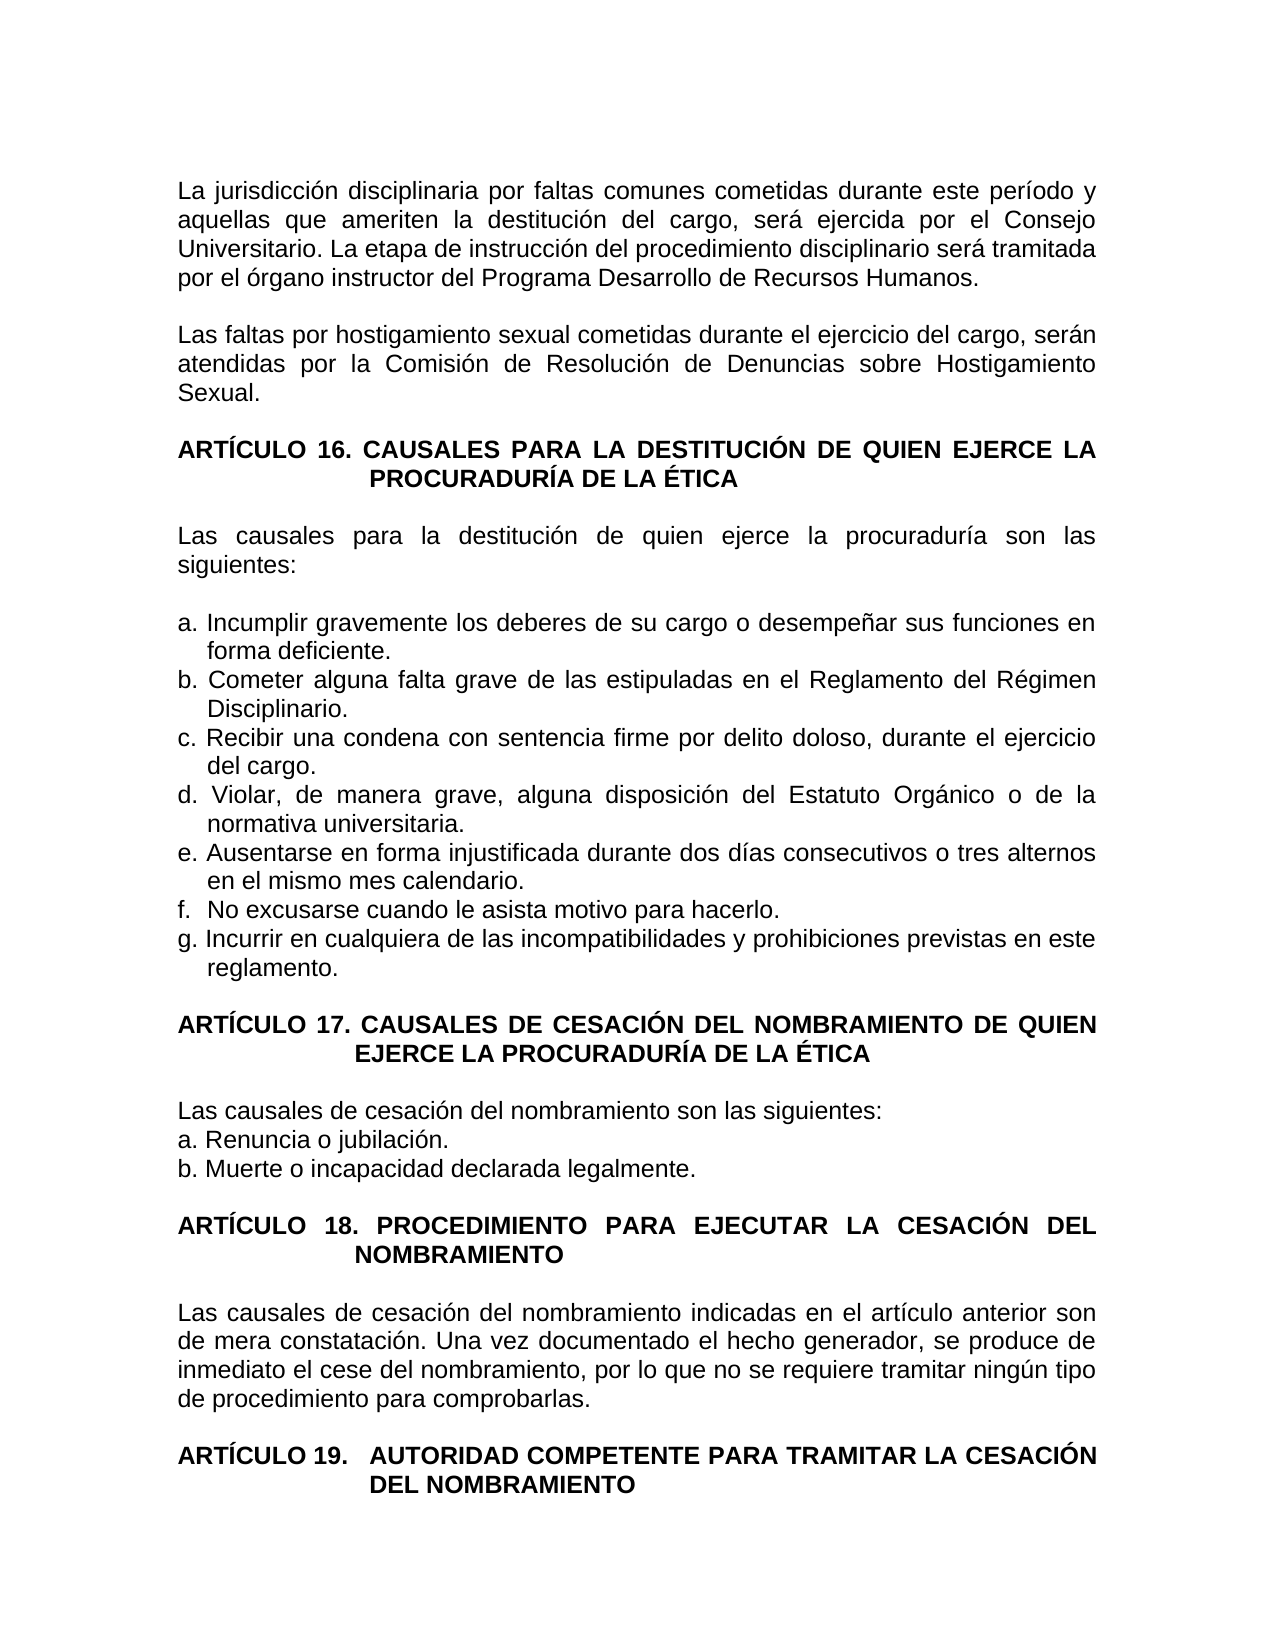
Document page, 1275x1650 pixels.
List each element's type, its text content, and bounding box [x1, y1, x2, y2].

text Las causales de cesación del nombramiento son las siguientes: [177, 1096, 1098, 1125]
text Las causales para la destitución de quien ejerce la procuraduría son las siguientes: [177, 521, 1098, 579]
text La jurisdicción disciplinaria por faltas comunes cometidas durante este período y aquellas que ameriten la destitución del cargo, será ejercida por el Consejo Universitario. La etapa de instrucción del procedimiento disciplinario será tramitada por el órgano instructor del Programa Desarrollo de Recursos Humanos. [177, 176, 1098, 291]
text b. Cometer alguna falta grave de las estipuladas en el Reglamento del Régimen Disciplinario. [177, 665, 1098, 723]
text f. No excusarse cuando le asista motivo para hacerlo. [177, 895, 1098, 924]
text g. Incurrir en cualquiera de las incompatibilidades y prohibiciones previstas en este reglamento. [177, 924, 1098, 981]
text a. Renuncia o jubilación. [177, 1125, 1098, 1154]
text ARTÍCULO 19. AUTORIDAD COMPETENTE PARA TRAMITAR LA CESACIÓN DEL NOMBRAMIENTO [177, 1441, 1098, 1499]
text c. Recibir una condena con sentencia firme por delito doloso, durante el ejercicio del cargo. [177, 723, 1098, 780]
text d. Violar, de manera grave, alguna disposición del Estatuto Orgánico o de la normativa universitaria. [177, 780, 1098, 838]
text ARTÍCULO 17. CAUSALES DE CESACIÓN DEL NOMBRAMIENTO DE QUIEN EJERCE LA PROCURADURÍA DE LA ÉTICA [177, 1010, 1098, 1068]
text e. Ausentarse en forma injustificada durante dos días consecutivos o tres alternos en el mismo mes calendario. [177, 838, 1098, 895]
text Las faltas por hostigamiento sexual cometidas durante el ejercicio del cargo, serán atendidas por la Comisión de Resolución de Denuncias sobre Hostigamiento Sexual. [177, 320, 1098, 406]
text Las causales de cesación del nombramiento indicadas en el artículo anterior son de mera constatación. Una vez documentado el hecho generador, se produce de inmediato el cese del nombramiento, por lo que no se requiere tramitar ningún tipo de procedimiento para comprobarlas. [177, 1298, 1098, 1413]
text b. Muerte o incapacidad declarada legalmente. [177, 1154, 1098, 1183]
text ARTÍCULO 16. CAUSALES PARA LA DESTITUCIÓN DE QUIEN EJERCE LA PROCURADURÍA DE LA ÉTICA [177, 435, 1098, 493]
text ARTÍCULO 18. PROCEDIMIENTO PARA EJECUTAR LA CESACIÓN DEL NOMBRAMIENTO [177, 1211, 1098, 1269]
text a. Incumplir gravemente los deberes de su cargo o desempeñar sus funciones en forma deficiente. [177, 608, 1098, 665]
